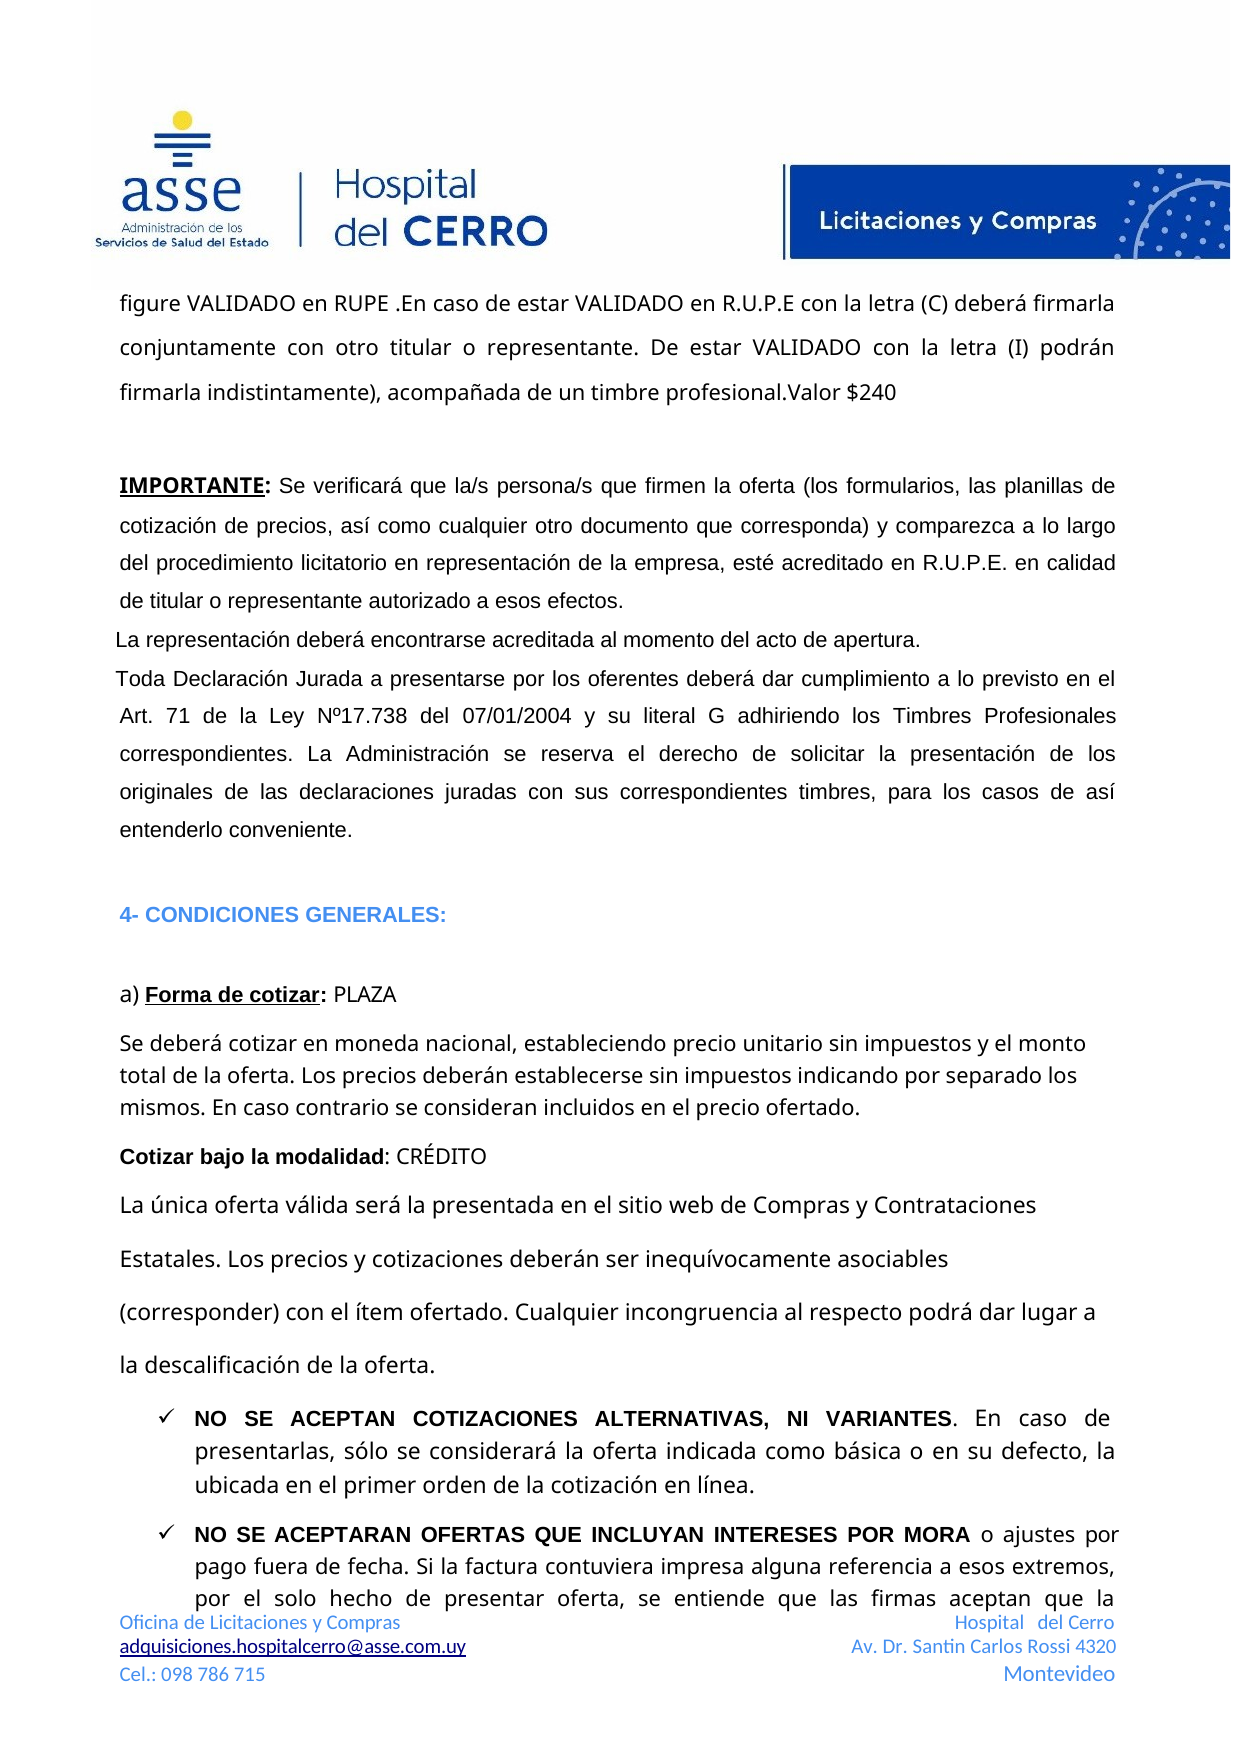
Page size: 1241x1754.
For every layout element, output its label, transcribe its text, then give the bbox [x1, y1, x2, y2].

list figure VALIDADO en RUPE .En caso de estar VALIDADO en R.U.P.E con la letra (C) deberá firmarla conjuntamente con otro titular o representante. De estar VALIDADO con la letra (I) podrán firmarla indistintamente), acompañada de un timbre profesional.Valor $240 [119, 287, 1117, 407]
list Forma de cotizar: PLAZA [119, 978, 1144, 1009]
text La representación deberá encontrarse acreditada al momento del acto de apertura. [115, 627, 1117, 652]
text Se deberá cotizar en moneda nacional, estableciendo precio unitario sin impuestos y el monto total de la oferta. Los precios deberán establecerse sin impuestos indicando por separado los mismos. En caso contrario se consideran incluidos en el precio ofertado. [119, 1028, 1111, 1122]
text Toda Declaración Jurada a presentarse por los oferentes deberá dar cumplimiento a lo previsto en el Art. 71 de la Ley Nº17.738 del 07/01/2004 y su literal G adhiriendo los Timbres Profesionales correspondientes. La Administración se reserva el derecho de solicitar la presentación de los originales de las declaraciones juradas con sus correspondientes timbres, para los casos de así entenderlo conveniente. [115, 665, 1117, 842]
text presentarlas, sólo se considerará la oferta indicada como básica o en su defecto, la ubicada en el primer orden de la cotización en línea. [194, 1435, 1116, 1500]
text pago fuera de fecha. Si la factura contuviera impresa alguna referencia a esos extremos, por el solo hecho de presentar oferta, se entiende que las firmas aceptan que la [194, 1551, 1116, 1613]
subtitle NO SE ACEPTARAN OFERTAS QUE INCLUYAN INTERESES POR MORA o ajustes por [157, 1519, 1144, 1549]
picture [90, 0, 1231, 290]
subtitle CONDICIONES GENERALES: [119, 902, 1144, 927]
list NO SE ACEPTAN COTIZACIONES ALTERNATIVAS, NI VARIANTES. En caso de [157, 1402, 1144, 1433]
text IMPORTANTE: Se verificará que la/s persona/s que firmen la oferta (los formularios, las planillas de cotización de precios, así como cualquier otro documento que corresponda) y comparezca a lo largo del procedimiento licitatorio en representación de la empresa, esté acreditado en R.U.P.E. en calidad de titular o representante autorizado a esos efectos. [119, 470, 1117, 613]
text La única oferta válida será la presentada en el sitio web de Compras y Contrataciones Estatales. Los precios y cotizaciones deberán ser inequívocamente asociables (corresponder) con el ítem ofertado. Cualquier incongruencia al respecto podrá dar lugar a la descalificación de la oferta. [119, 1189, 1111, 1380]
text Cotizar bajo la modalidad: CRÉDITO [119, 1141, 1144, 1171]
